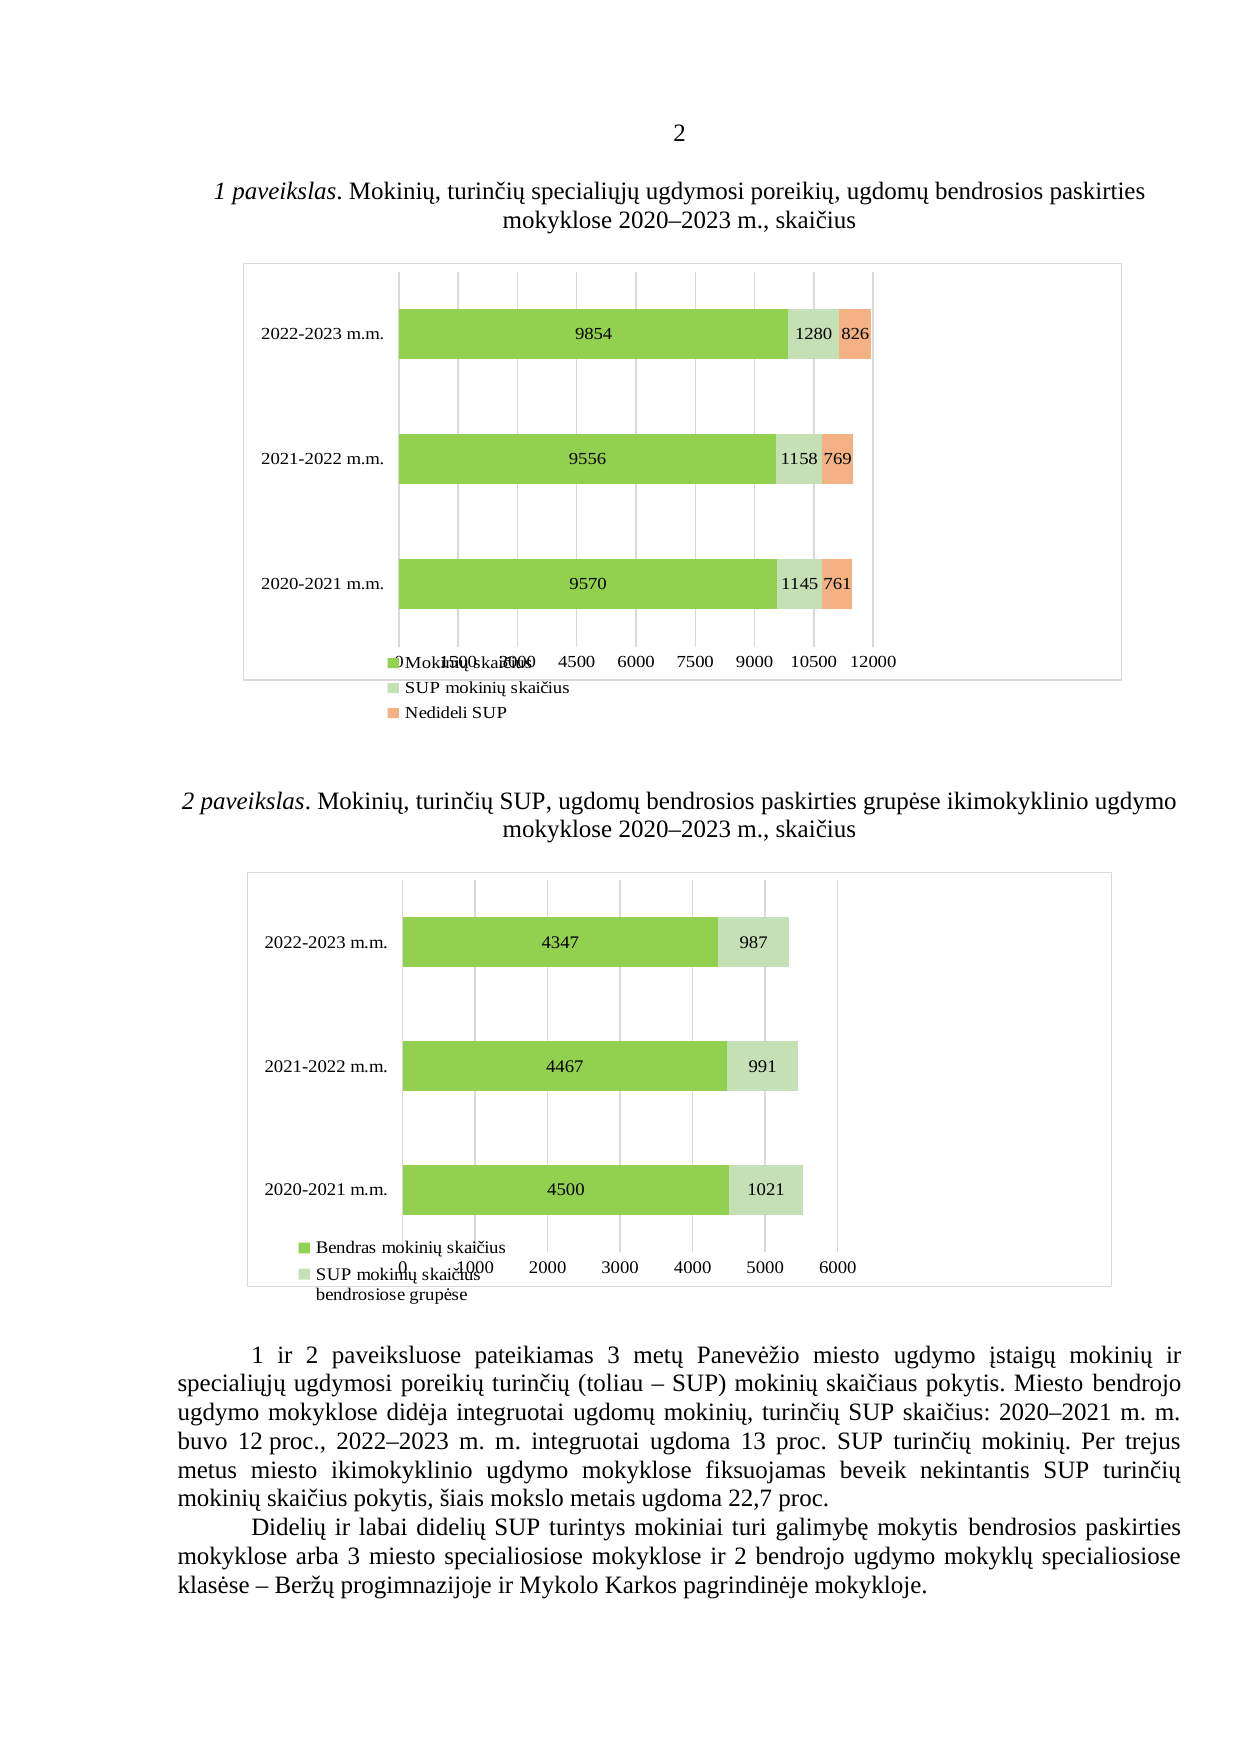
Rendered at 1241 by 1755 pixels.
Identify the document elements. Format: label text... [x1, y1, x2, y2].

text Didelių ir labai didelių SUP turintys mokiniai turi galimybę mokytis bendrosios paskirties mokyklose arba 3 miesto specialiosiose mokyklose ir 2 bendrojo ugdymo mokyklų specialiosiose klasėse – Beržų progimnazijoje ir Mykolo Karkos pagrindinėje mokykloje. [177, 1512, 1181, 1598]
text 2 paveikslas. Mokinių, turinčių SUP, ugdomų bendrosios paskirties grupėse ikimokyklinio ugdymo mokyklose 2020–2023 m., skaičius [177, 786, 1181, 843]
text 1 ir 2 paveiksluose pateikiamas 3 metų Panevėžio miesto ugdymo įstaigų mokinių ir specialiųjų ugdymosi poreikių turinčių (toliau – SUP) mokinių skaičiaus pokytis. Miesto bendrojo ugdymo mokyklose didėja integruotai ugdomų mokinių, turinčių SUP skaičius: 2020–2021 m. m. buvo 12 proc., 2022–2023 m. m. integruotai ugdoma 13 proc. SUP turinčių mokinių. Per trejus metus miesto ikimokyklinio ugdymo mokyklose fiksuojamas beveik nekintantis SUP turinčių mokinių skaičius pokytis, šiais mokslo metais ugdoma 22,7 proc. [177, 1340, 1181, 1512]
text 1 paveikslas. Mokinių, turinčių specialiųjų ugdymosi poreikių, ugdomų bendrosios paskirties mokyklose 2020–2023 m., skaičius [177, 176, 1181, 234]
